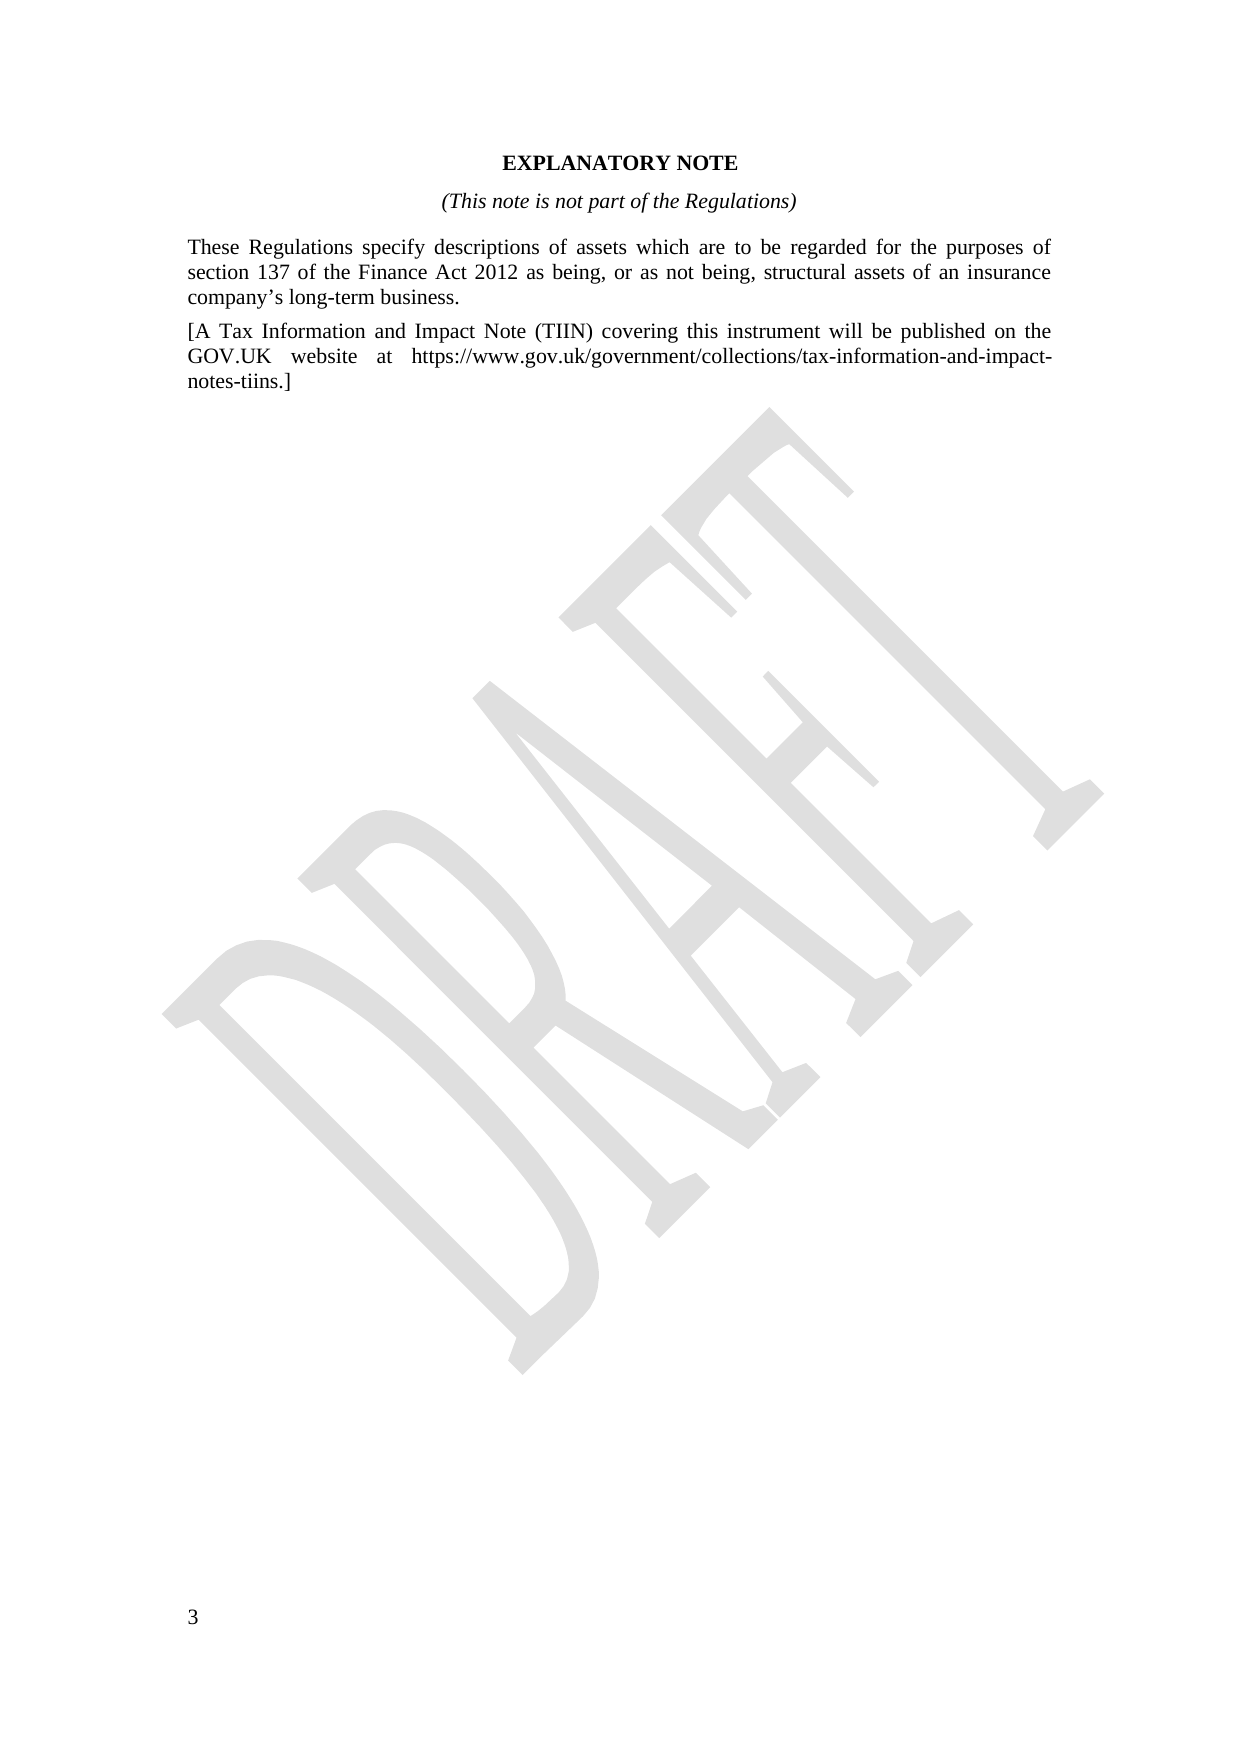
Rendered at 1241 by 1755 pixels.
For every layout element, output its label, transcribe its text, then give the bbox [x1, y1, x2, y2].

text EXPLANATORY NOTE [187, 150, 1053, 175]
text (This note is not part of the Regulations) [187, 188, 1053, 213]
text [A Tax Information and Impact Note (TIIN) covering this instrument will be published on the GOV.UK website at https://www.gov.uk/government/collections/tax-information-and-impact-notes-tiins.] [187, 318, 1053, 393]
text These Regulations specify descriptions of assets which are to be regarded for the purposes of section 137 of the Finance Act 2012 as being, or as not being, structural assets of an insurance company’s long-term business. [187, 234, 1053, 309]
